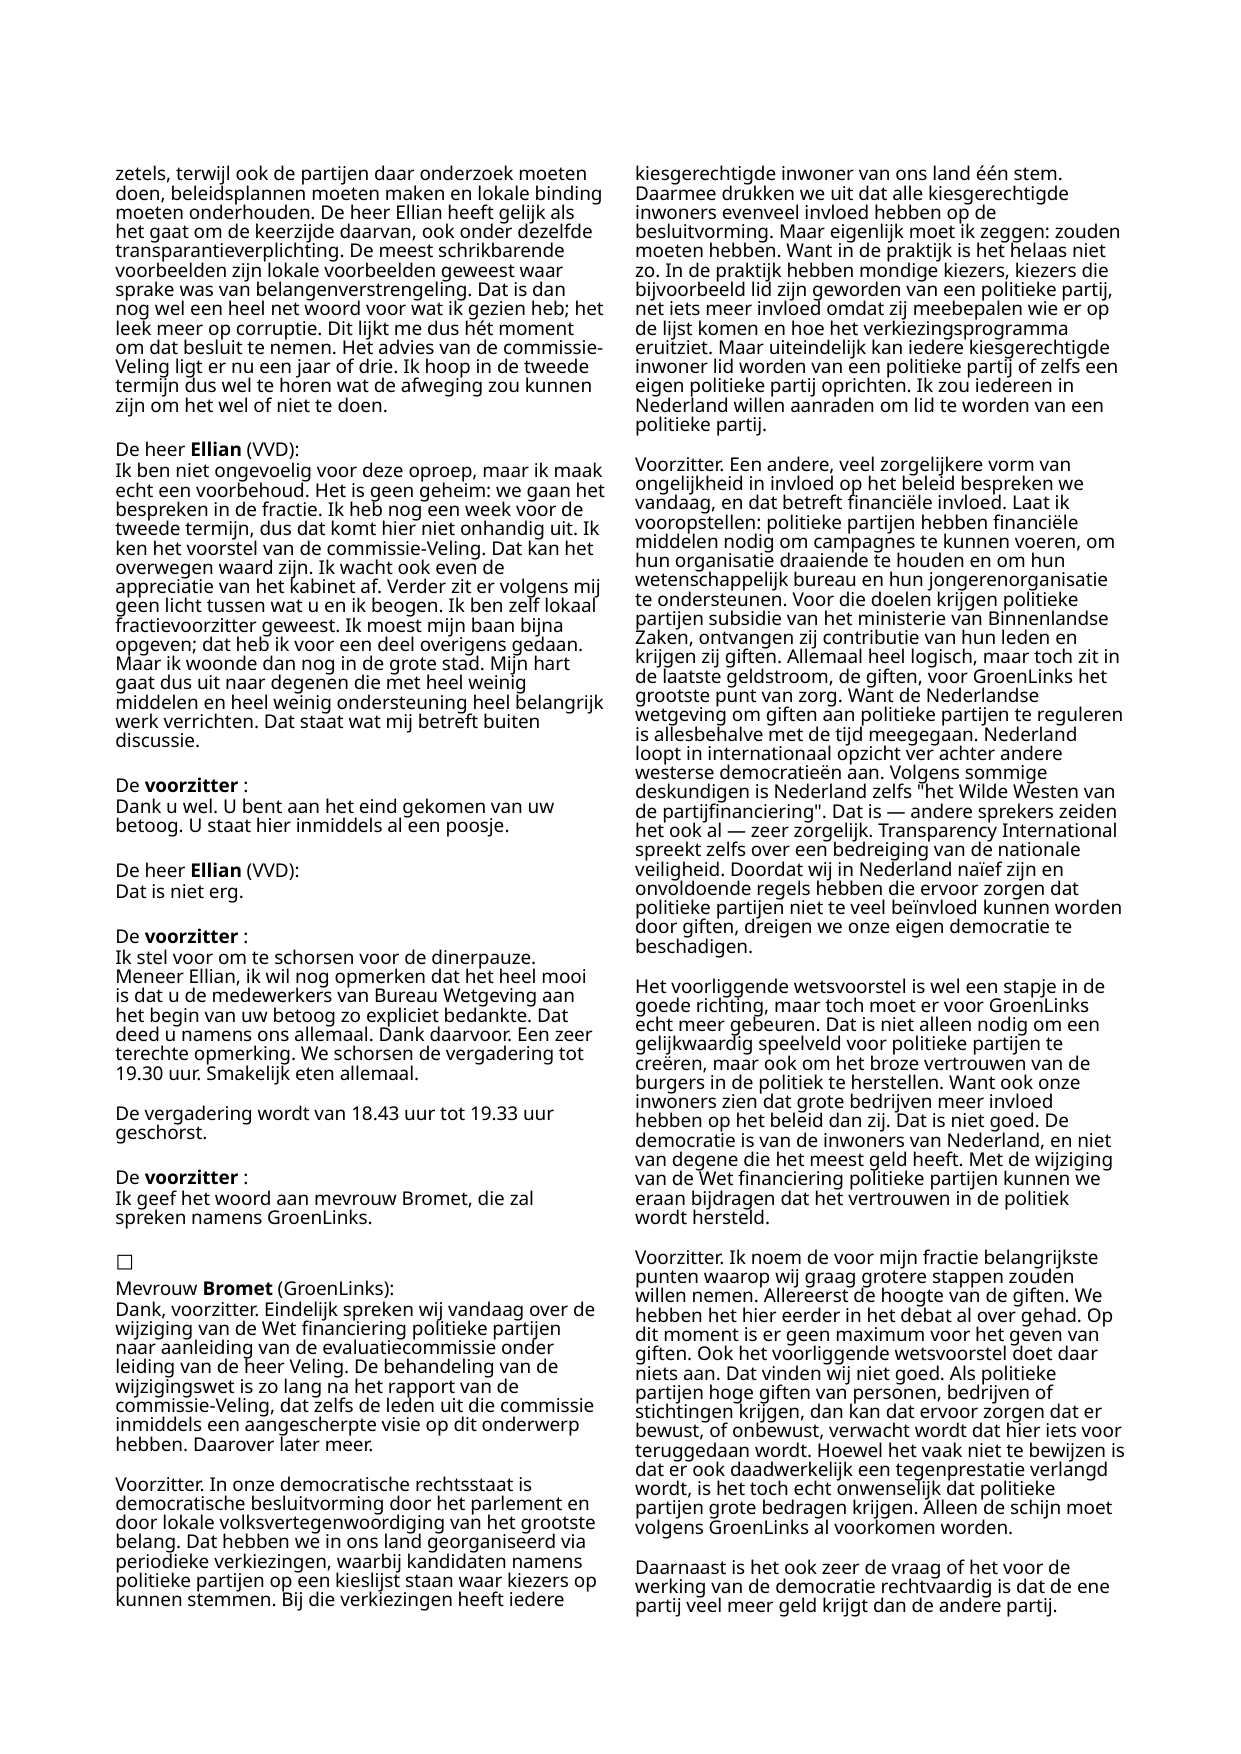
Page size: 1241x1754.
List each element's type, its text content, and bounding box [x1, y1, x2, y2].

text Voorzitter. Ik noem de voor mijn fractie belangrijkste punten waarop wij graag grotere stappen zouden willen nemen. Allereerst de hoogte van de giften. We hebben het hier eerder in het debat al over gehad. Op dit moment is er geen maximum voor het geven van giften. Ook het voorliggende wetsvoorstel doet daar niets aan. Dat vinden wij niet goed. Als politieke partijen hoge giften van personen, bedrijven of stichtingen krijgen, dan kan dat ervoor zorgen dat er bewust, of onbewust, verwacht wordt dat hier iets voor teruggedaan wordt. Hoewel het vaak niet te bewijzen is dat er ook daadwerkelijk een tegenprestatie verlangd wordt, is het toch echt onwenselijk dat politieke partijen grote bedragen krijgen. Alleen de schijn moet volgens GroenLinks al voorkomen worden. [635, 1249, 1125, 1538]
text Dank u wel. U bent aan het eind gekomen van uw betoog. U staat hier inmiddels al een poosje. [115, 798, 605, 837]
text De heer Ellian (VVD): [115, 857, 605, 883]
text Ik geef het woord aan mevrouw Bromet, die zal spreken namens GroenLinks. [115, 1190, 605, 1228]
text De voorzitter : [115, 772, 605, 798]
text De voorzitter : [115, 1164, 605, 1190]
text De heer Ellian (VVD): [115, 437, 605, 462]
text Dat is niet erg. [115, 883, 605, 902]
text De vergadering wordt van 18.43 uur tot 19.33 uur geschorst. [115, 1105, 605, 1143]
text Het voorliggende wetsvoorstel is wel een stapje in de goede richting, maar toch moet er voor GroenLinks echt meer gebeuren. Dat is niet alleen nodig om een gelijkwaardig speelveld voor politieke partijen te creëren, maar ook om het broze vertrouwen van de burgers in de politiek te herstellen. Want ook onze inwoners zien dat grote bedrijven meer invloed hebben op het beleid dan zij. Dat is niet goed. De democratie is van de inwoners van Nederland, en niet van degene die het meest geld heeft. Met de wijziging van de Wet financiering politieke partijen kunnen we eraan bijdragen dat het vertrouwen in de politiek wordt hersteld. [635, 978, 1125, 1228]
text De voorzitter : [115, 923, 605, 949]
text Voorzitter. Een andere, veel zorgelijkere vorm van ongelijkheid in invloed op het beleid bespreken we vandaag, en dat betreft financiële invloed. Laat ik vooropstellen: politieke partijen hebben financiële middelen nodig om campagnes te kunnen voeren, om hun organisatie draaiende te houden en om hun wetenschappelijk bureau en hun jongerenorganisatie te ondersteunen. Voor die doelen krijgen politieke partijen subsidie van het ministerie van Binnenlandse Zaken, ontvangen zij contributie van hun leden en krijgen zij giften. Allemaal heel logisch, maar toch zit in de laatste geldstroom, de giften, voor GroenLinks het grootste punt van zorg. Want de Nederlandse wetgeving om giften aan politieke partijen te reguleren is allesbehalve met de tijd meegegaan. Nederland loopt in internationaal opzicht ver achter andere westerse democratieën aan. Volgens sommige deskundigen is Nederland zelfs "het Wilde Westen van de partijfinanciering". Dat is — andere sprekers zeiden het ook al — zeer zorgelijk. Transparency International spreekt zelfs over een bedreiging van de nationale veiligheid. Doordat wij in Nederland naïef zijn en onvoldoende regels hebben die ervoor zorgen dat politieke partijen niet te veel beïnvloed kunnen worden door giften, dreigen we onze eigen democratie te beschadigen. [635, 456, 1125, 957]
text Ik stel voor om te schorsen voor de dinerpauze. Meneer Ellian, ik wil nog opmerken dat het heel mooi is dat u de medewerkers van Bureau Wetgeving aan het begin van uw betoog zo expliciet bedankte. Dat deed u namens ons allemaal. Dank daarvoor. Een zeer terechte opmerking. We schorsen de vergadering tot 19.30 uur. Smakelijk eten allemaal. [115, 949, 605, 1084]
text Ik ben niet ongevoelig voor deze oproep, maar ik maak echt een voorbehoud. Het is geen geheim: we gaan het bespreken in de fractie. Ik heb nog een week voor de tweede termijn, dus dat komt hier niet onhandig uit. Ik ken het voorstel van de commissie-Veling. Dat kan het overwegen waard zijn. Ik wacht ook even de appreciatie van het kabinet af. Verder zit er volgens mij geen licht tussen wat u en ik beogen. Ik ben zelf lokaal fractievoorzitter geweest. Ik moest mijn baan bijna opgeven; dat heb ik voor een deel overigens gedaan. Maar ik woonde dan nog in de grote stad. Mijn hart gaat dus uit naar degenen die met heel weinig middelen en heel weinig ondersteuning heel belangrijk werk verrichten. Dat staat wat mij betreft buiten discussie. [115, 462, 605, 751]
text Daarnaast is het ook zeer de vraag of het voor de werking van de democratie rechtvaardig is dat de ene partij veel meer geld krijgt dan de andere partij. [635, 1559, 1125, 1616]
text ⬜ [115, 1249, 605, 1275]
text Dank, voorzitter. Eindelijk spreken wij vandaag over de wijziging van de Wet financiering politieke partijen naar aanleiding van de evaluatiecommissie onder leiding van de heer Veling. De behandeling van de wijzigingswet is zo lang na het rapport van de commissie-Veling, dat zelfs de leden uit die commissie inmiddels een aangescherpte visie op dit onderwerp hebben. Daarover later meer. [115, 1301, 605, 1455]
text Mevrouw Bromet (GroenLinks): [115, 1275, 605, 1301]
text Voorzitter. In onze democratische rechtsstaat is democratische besluitvorming door het parlement en door lokale volksvertegenwoordiging van het grootste belang. Dat hebben we in ons land georganiseerd via periodieke verkiezingen, waarbij kandidaten namens politieke partijen op een kieslijst staan waar kiezers op kunnen stemmen. Bij die verkiezingen heeft iedere [115, 1476, 605, 1610]
text zetels, terwijl ook de partijen daar onderzoek moeten doen, beleidsplannen moeten maken en lokale binding moeten onderhouden. De heer Ellian heeft gelijk als het gaat om de keerzijde daarvan, ook onder dezelfde transparantieverplichting. De meest schrikbarende voorbeelden zijn lokale voorbeelden geweest waar sprake was van belangenverstrengeling. Dat is dan nog wel een heel net woord voor wat ik gezien heb; het leek meer op corruptie. Dit lijkt me dus hét moment om dat besluit te nemen. Het advies van de commissie-Veling ligt er nu een jaar of drie. Ik hoop in de tweede termijn dus wel te horen wat de afweging zou kunnen zijn om het wel of niet te doen. [115, 165, 605, 416]
text kiesgerechtigde inwoner van ons land één stem. Daarmee drukken we uit dat alle kiesgerechtigde inwoners evenveel invloed hebben op de besluitvorming. Maar eigenlijk moet ik zeggen: zouden moeten hebben. Want in de praktijk is het helaas niet zo. In de praktijk hebben mondige kiezers, kiezers die bijvoorbeeld lid zijn geworden van een politieke partij, net iets meer invloed omdat zij meebepalen wie er op de lijst komen en hoe het verkiezingsprogramma eruitziet. Maar uiteindelijk kan iedere kiesgerechtigde inwoner lid worden van een politieke partij of zelfs een eigen politieke partij oprichten. Ik zou iedereen in Nederland willen aanraden om lid te worden van een politieke partij. [635, 165, 1125, 435]
